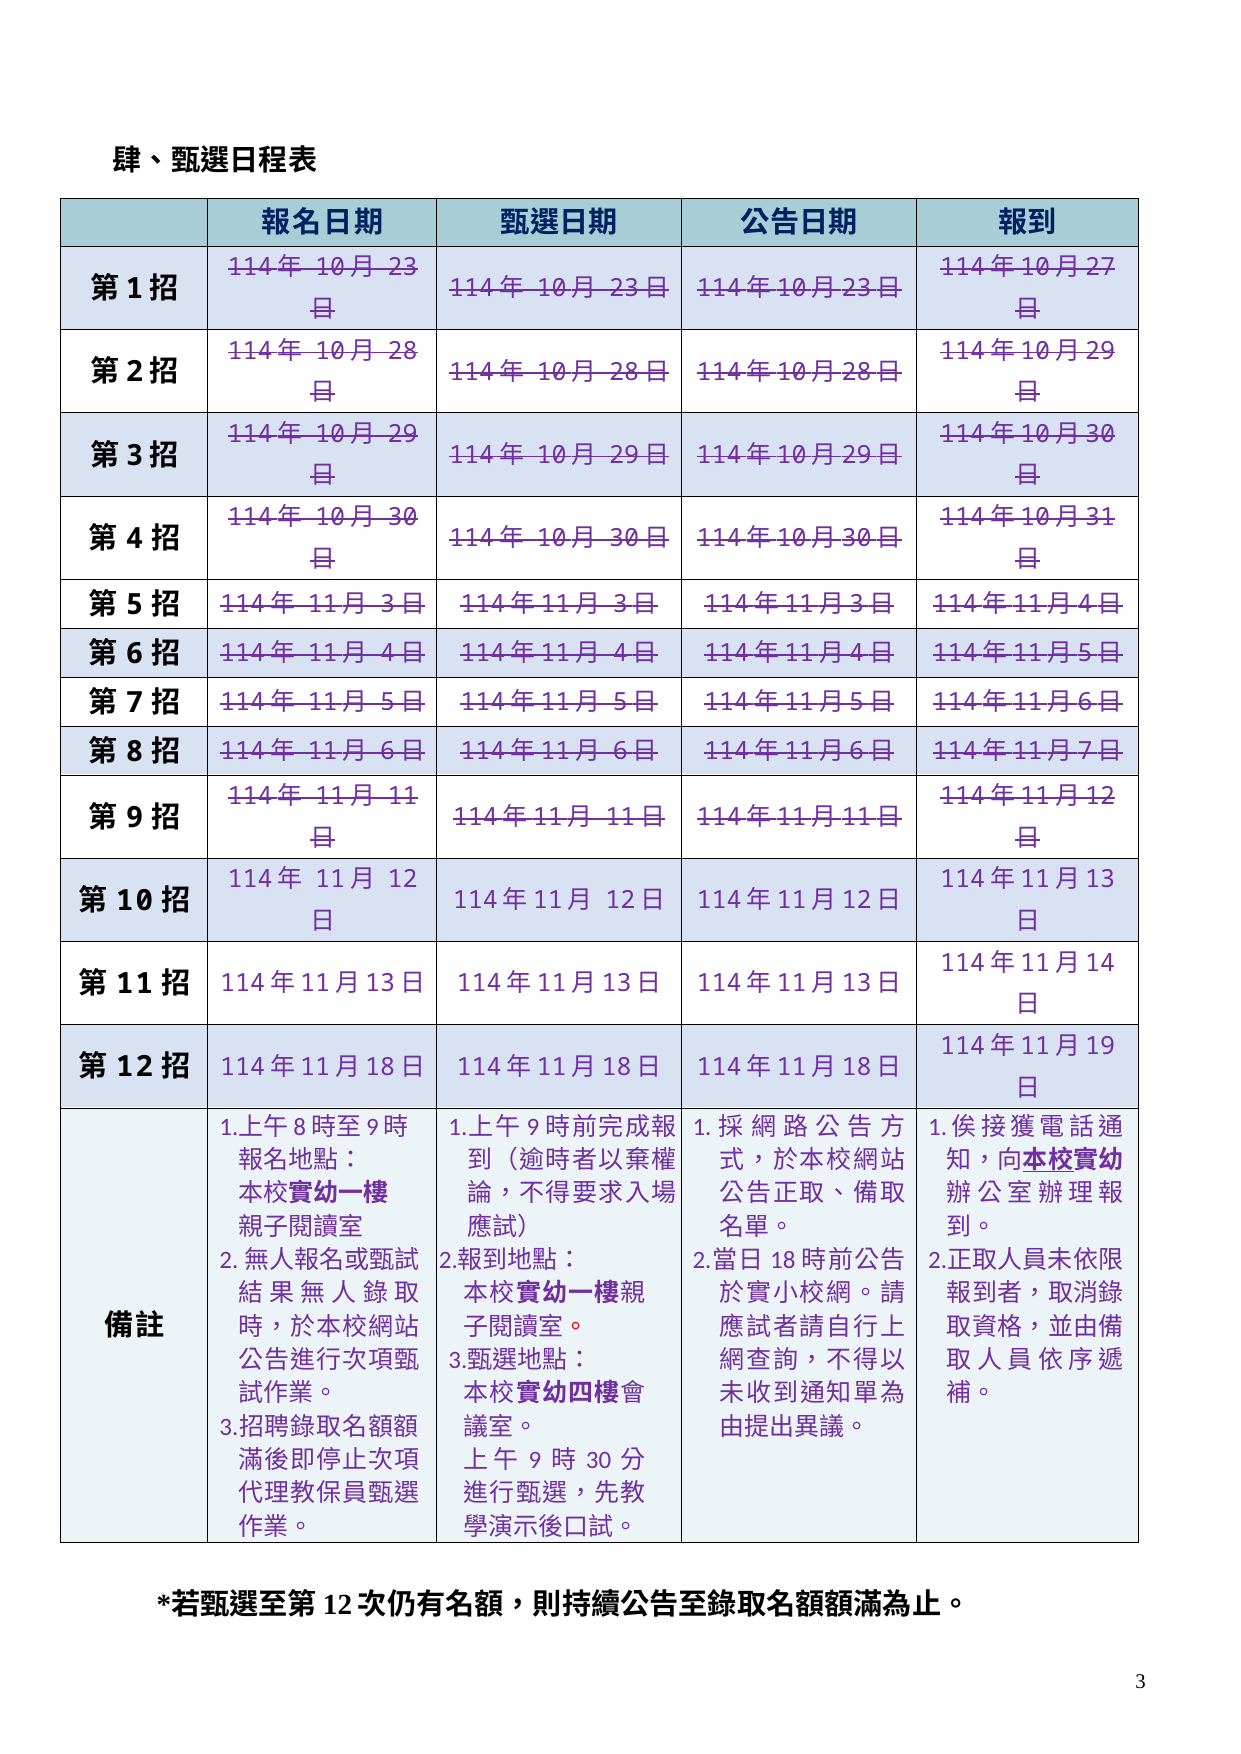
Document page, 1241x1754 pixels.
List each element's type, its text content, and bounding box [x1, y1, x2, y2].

table_cell 第2招 [61, 330, 207, 412]
table_cell 114年 11月 4日 [208, 629, 436, 677]
table_cell 1.上午8時至9時 報名地點： 本校實幼一樓 親子閱讀室 2. 無人報名或甄試結果無人錄取時，於本校網站公告進行次項甄試作業。 3.招聘錄取名額額滿後即停止次項代理教保員甄選作業。 [208, 1109, 436, 1542]
table_cell 114年11月7日 [917, 727, 1138, 774]
table_cell 第5招 [61, 580, 207, 628]
table_cell 114年11月 11日 [437, 776, 681, 858]
table_cell 114年11月13日 [208, 942, 436, 1024]
table_cell 第4招 [61, 497, 207, 579]
table_cell 114年10月31日 [917, 497, 1138, 579]
table_header 公告日期 [682, 199, 916, 246]
table_cell 第3招 [61, 413, 207, 496]
table_cell 第9招 [61, 776, 207, 858]
table_cell 114年 11月 5日 [208, 678, 436, 726]
table_cell 114年10月30日 [682, 497, 916, 579]
table_cell 1.採網路公告方式，於本校網站公告正取、備取名單。 2.當日18時前公告於實小校網。請應試者請自行上網查詢，不得以未收到通知單為由提出異議。 [682, 1109, 916, 1542]
table_cell 114年11月4日 [917, 580, 1138, 628]
table_cell 114年11月4日 [682, 629, 916, 677]
table_header [61, 199, 207, 246]
table_cell 114年11月 6日 [437, 727, 681, 774]
table_cell 114年 11月 12日 [208, 859, 436, 941]
table_cell 第10招 [61, 859, 207, 941]
table_cell 114年11月6日 [917, 678, 1138, 726]
table_cell 114年11月 5日 [437, 678, 681, 726]
table_cell 第1招 [61, 247, 207, 329]
table_cell 114年10月28日 [682, 330, 916, 412]
table_cell 114年 10月 23日 [208, 247, 436, 329]
table_cell 第8招 [61, 727, 207, 774]
table_cell 114年11月18日 [682, 1025, 916, 1107]
text *若甄選至第12次仍有名額，則持續公告至錄取名額額滿為止。 [156, 1580, 1146, 1623]
table_header 甄選日期 [437, 199, 681, 246]
table_cell 114年 10月 30日 [208, 497, 436, 579]
table_cell 114年11月18日 [437, 1025, 681, 1107]
table_header 報到 [917, 199, 1138, 246]
table_cell 114年 11月 3日 [208, 580, 436, 628]
table_cell 第12招 [61, 1025, 207, 1107]
table_cell 114年 10月 29日 [437, 413, 681, 496]
table_cell 114年 10月 28日 [208, 330, 436, 412]
list 甄選日程表 [112, 116, 1146, 179]
table_cell 114年11月6日 [682, 727, 916, 774]
table_cell 114年10月30日 [917, 413, 1138, 496]
table_cell 114年11月14日 [917, 942, 1138, 1024]
table_cell 114年 11月 11日 [208, 776, 436, 858]
table_cell 114年10月29日 [917, 330, 1138, 412]
table_cell 114年10月27日 [917, 247, 1138, 329]
table_cell 1.上午9時前完成報到（逾時者以棄權論，不得要求入場應試） 2.報到地點： 本校實幼一樓親子閱讀室。 3.甄選地點： 本校實幼四樓會議室。 上午9時30分進行甄選，先教學演示後口試。 [437, 1109, 681, 1542]
table_header 報名日期 [208, 199, 436, 246]
table_cell 114年11月13日 [437, 942, 681, 1024]
table_cell 114年10月29日 [682, 413, 916, 496]
table_cell 114年11月19日 [917, 1025, 1138, 1107]
table_cell 114年 10月 23日 [437, 247, 681, 329]
table_cell 114年11月 12日 [437, 859, 681, 941]
table_cell 114年11月3日 [682, 580, 916, 628]
table_cell 114年 10月 29日 [208, 413, 436, 496]
table_cell 114年11月11日 [682, 776, 916, 858]
table_cell 114年11月13日 [917, 859, 1138, 941]
table_cell 114年 10月 30日 [437, 497, 681, 579]
table_cell 114年11月 3日 [437, 580, 681, 628]
table_cell 114年11月18日 [208, 1025, 436, 1107]
table_cell 114年11月13日 [682, 942, 916, 1024]
table_cell 第11招 [61, 942, 207, 1024]
table_cell 1.俟接獲電話通知，向本校實幼辦公室辦理報到。 2.正取人員未依限報到者，取消錄取資格，並由備取人員依序遞補。 [917, 1109, 1138, 1542]
table_cell 114年10月23日 [682, 247, 916, 329]
table_cell 114年11月 4日 [437, 629, 681, 677]
table_cell 114年11月5日 [682, 678, 916, 726]
table_cell 114年11月12日 [917, 776, 1138, 858]
table_cell 備註 [61, 1109, 207, 1542]
table_cell 114年11月12日 [682, 859, 916, 941]
table_cell 第6招 [61, 629, 207, 677]
table_cell 114年11月5日 [917, 629, 1138, 677]
table_cell 114年 10月 28日 [437, 330, 681, 412]
table_cell 第7招 [61, 678, 207, 726]
table_cell 114年 11月 6日 [208, 727, 436, 774]
